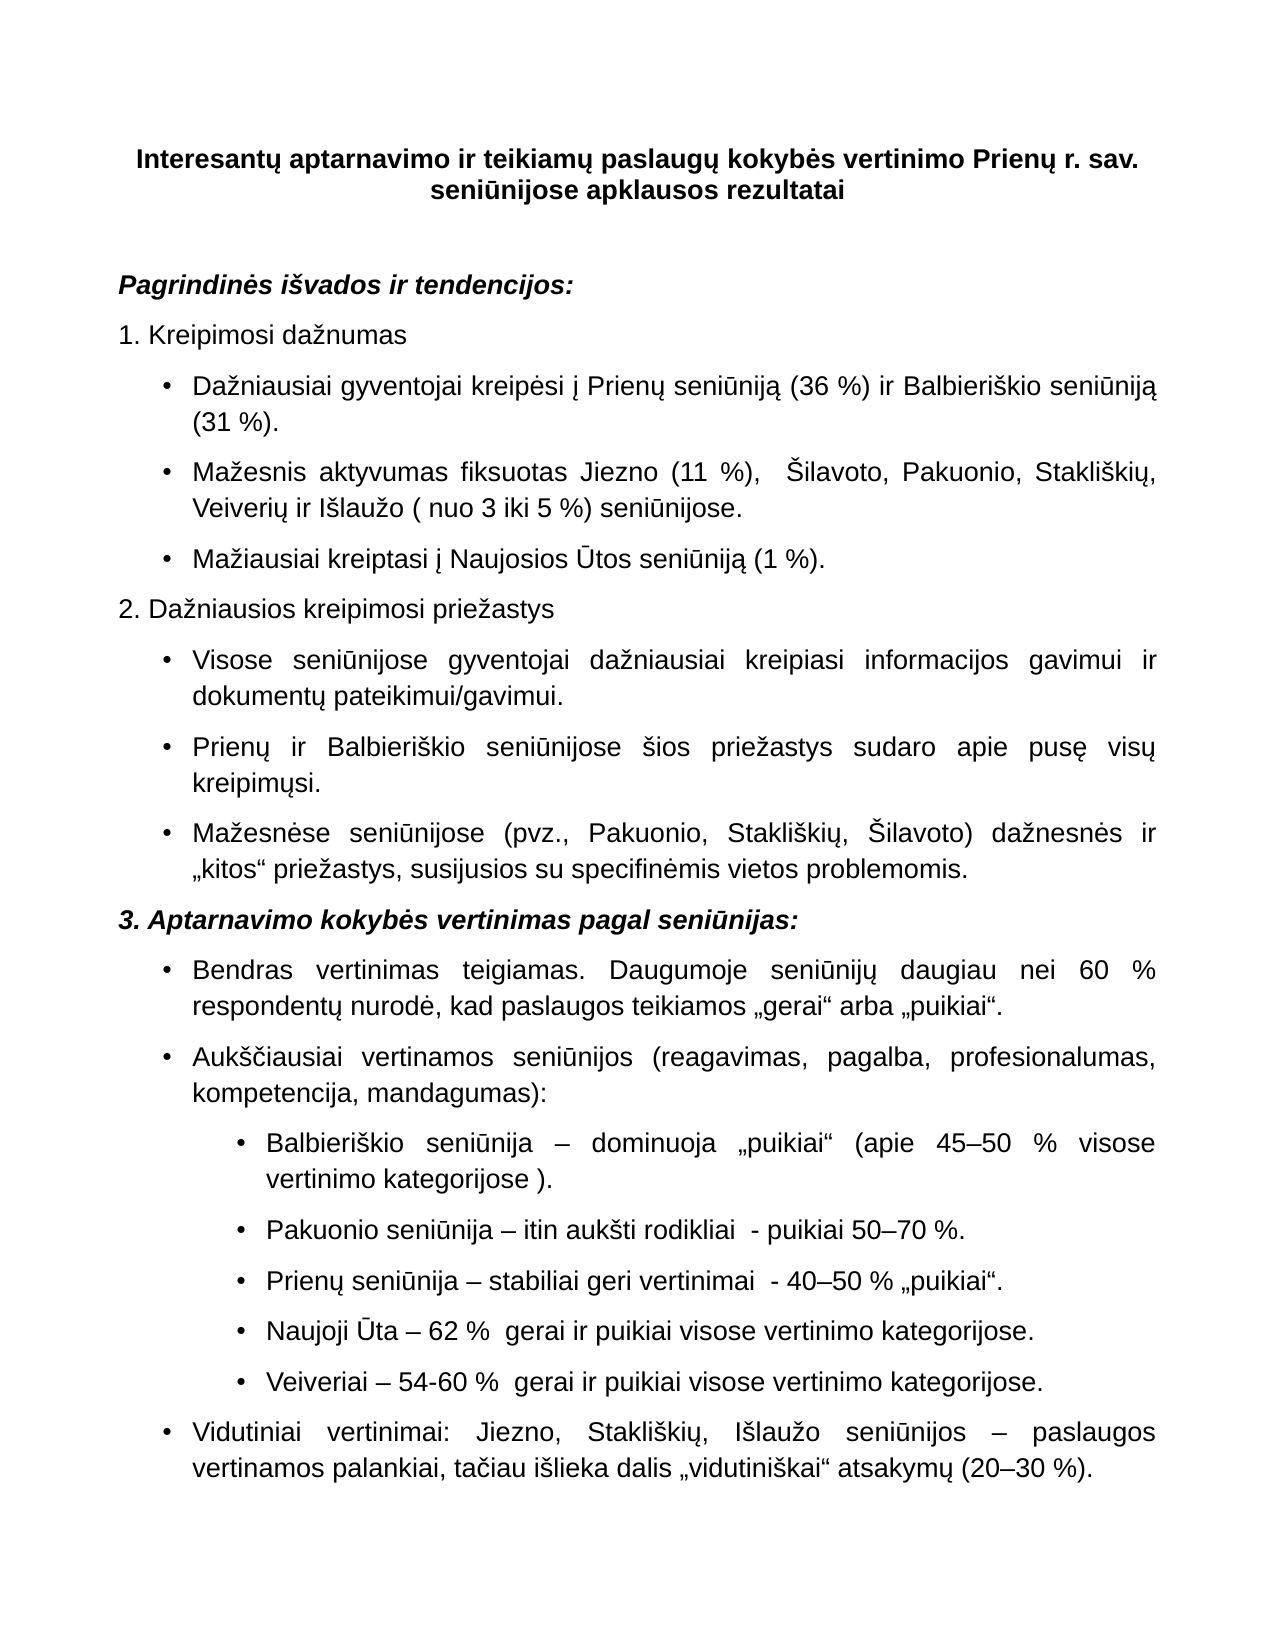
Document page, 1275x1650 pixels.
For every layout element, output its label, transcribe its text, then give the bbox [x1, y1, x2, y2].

list Bendras vertinimas teigiamas. Daugumoje seniūnijų daugiau nei 60 % respondentų nurodė, kad paslaugos teikiamos „gerai“ arba „puikiai“. [162, 954, 1157, 1021]
list Pakuonio seniūnija – itin aukšti rodikliai - puikiai 50–70 %. [236, 1214, 1157, 1245]
list Prienų seniūnija – stabiliai geri vertinimai - 40–50 % „puikiai“. [236, 1264, 1157, 1296]
list Balbieriškio seniūnija – dominuoja „puikiai“ (apie 45–50 % visose vertinimo kategorijose ). [236, 1127, 1157, 1194]
list Vidutiniai vertinimai: Jiezno, Stakliškių, Išlaužo seniūnijos – paslaugos vertinamos palankiai, tačiau išlieka dalis „vidutiniškai“ atsakymų (20–30 %). [162, 1416, 1157, 1484]
text Pagrindinės išvados ir tendencijos: [118, 269, 1157, 300]
list Mažesnis aktyvumas fiksuotas Jiezno (11 %), Šilavoto, Pakuonio, Stakliškių, Veiverių ir Išlaužo ( nuo 3 iki 5 %) seniūnijose. [162, 456, 1157, 523]
subtitle 2. Dažniausios kreipimosi priežastys [118, 593, 1157, 625]
subtitle Interesantų aptarnavimo ir teikiamų paslaugų kokybės vertinimo Prienų r. sav. seniūnijose apklausos rezultatai [118, 143, 1157, 206]
subtitle 3. Aptarnavimo kokybės vertinimas pagal seniūnijas: [118, 904, 1157, 935]
list Prienų ir Balbieriškio seniūnijose šios priežastys sudaro apie pusę visų kreipimųsi. [162, 731, 1157, 798]
list Mažiausiai kreiptasi į Naujosios Ūtos seniūniją (1 %). [162, 543, 1157, 574]
list Visose seniūnijose gyventojai dažniausiai kreipiasi informacijos gavimui ir dokumentų pateikimui/gavimui. [162, 644, 1157, 711]
list Mažesnėse seniūnijose (pvz., Pakuonio, Stakliškių, Šilavoto) dažnesnės ir „kitos“ priežastys, susijusios su specifinėmis vietos problemomis. [162, 817, 1157, 884]
subtitle 1. Kreipimosi dažnumas [118, 319, 1157, 350]
list Veiveriai – 54-60 % gerai ir puikiai visose vertinimo kategorijose. [236, 1366, 1157, 1397]
list Naujoji Ūta – 62 % gerai ir puikiai visose vertinimo kategorijose. [236, 1315, 1157, 1346]
list Aukščiausiai vertinamos seniūnijos (reagavimas, pagalba, profesionalumas, kompetencija, mandagumas): [162, 1041, 1157, 1108]
list Dažniausiai gyventojai kreipėsi į Prienų seniūniją (36 %) ir Balbieriškio seniūniją (31 %). [162, 370, 1157, 437]
